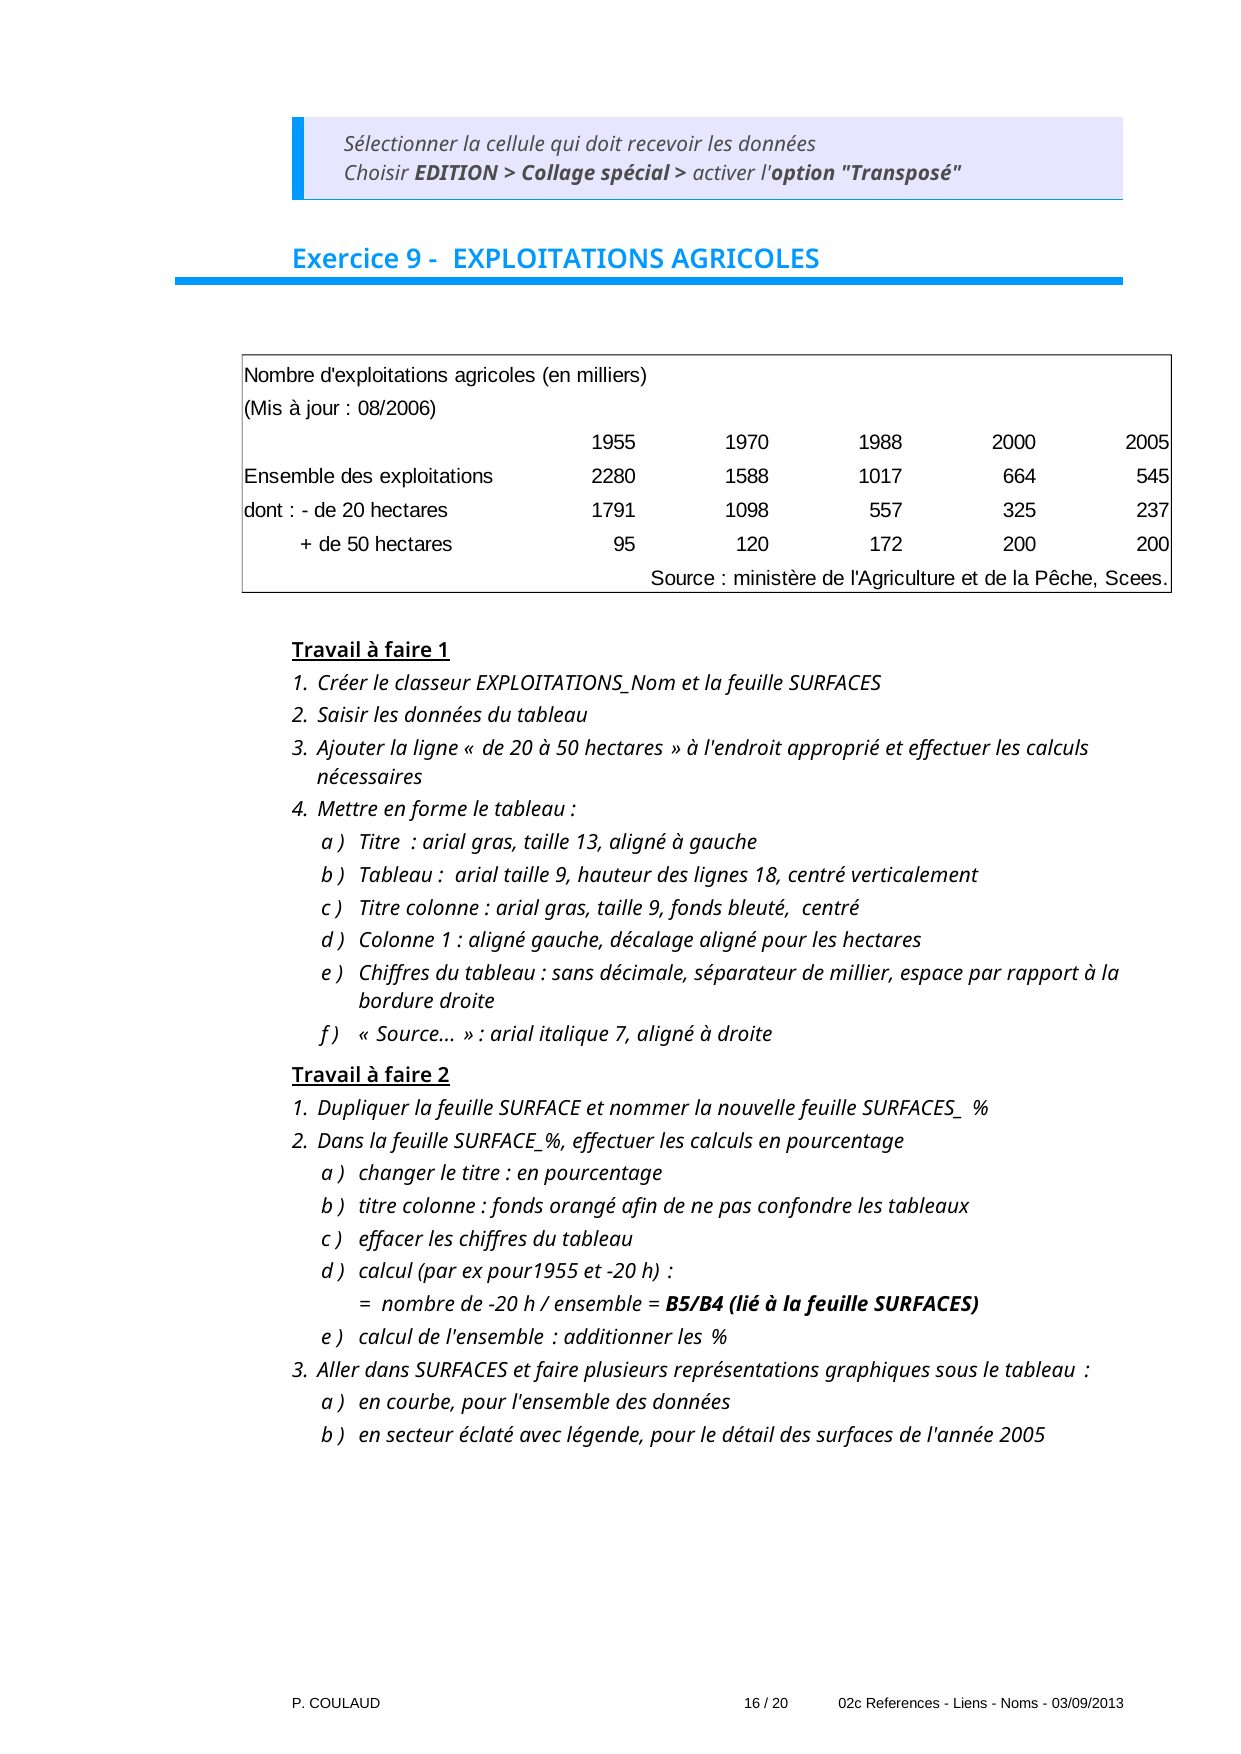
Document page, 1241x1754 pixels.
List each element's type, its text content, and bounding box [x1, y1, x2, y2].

list calcul de l'ensemble : additionner les % [291, 1322, 1123, 1350]
list Mettre en forme le tableau : [292, 794, 1123, 823]
list Ajouter la ligne « de 20 à 50 hectares » à l'endroit approprié et effectuer les calculs nécessaires [292, 733, 1123, 790]
list changer le titre : en pourcentage [291, 1158, 1123, 1187]
list Titre : arial gras, taille 13, aligné à gauche [291, 827, 1123, 856]
list Dupliquer la feuille SURFACE et nommer la nouvelle feuille SURFACES_ % [292, 1093, 1123, 1121]
list Aller dans SURFACES et faire plusieurs représentations graphiques sous le tableau : [292, 1354, 1123, 1383]
list en courbe, pour l'ensemble des données [291, 1387, 1123, 1416]
subtitle Travail à faire 1 [292, 635, 1123, 663]
subtitle EXPLOITATIONS AGRICOLES [175, 240, 1123, 277]
list titre colonne : fonds orangé afin de ne pas confondre les tableaux [291, 1191, 1123, 1219]
list « Source... » : arial italique 7, aligné à droite [291, 1019, 1123, 1048]
list effacer les chiffres du tableau [291, 1224, 1123, 1252]
subtitle Travail à faire 2 [292, 1060, 1123, 1089]
list Saisir les données du tableau [292, 700, 1123, 729]
list = nombre de -20 h / ensemble = B5/B4 (lié à la feuille SURFACES) [321, 1289, 1123, 1318]
list Dans la feuille SURFACE_%, effectuer les calculs en pourcentage [292, 1126, 1123, 1154]
text Sélectionner la cellule qui doit recevoir les données Choisir EDITION > Collage spécial > activer l'option "Transposé" [304, 117, 1123, 199]
list Colonne 1 : aligné gauche, décalage aligné pour les hectares [291, 925, 1123, 954]
list calcul (par ex pour1955 et -20 h) : [291, 1256, 1123, 1285]
list Tableau : arial taille 9, hauteur des lignes 18, centré verticalement [291, 860, 1123, 888]
list Créer le classeur EXPLOITATIONS_Nom et la feuille SURFACES [292, 668, 1123, 696]
list Titre colonne : arial gras, taille 9, fonds bleuté, centré [291, 892, 1123, 921]
list Chiffres du tableau : sans décimale, séparateur de millier, espace par rapport à la bordure droite [291, 958, 1123, 1015]
list en secteur éclaté avec légende, pour le détail des surfaces de l'année 2005 [291, 1420, 1123, 1448]
